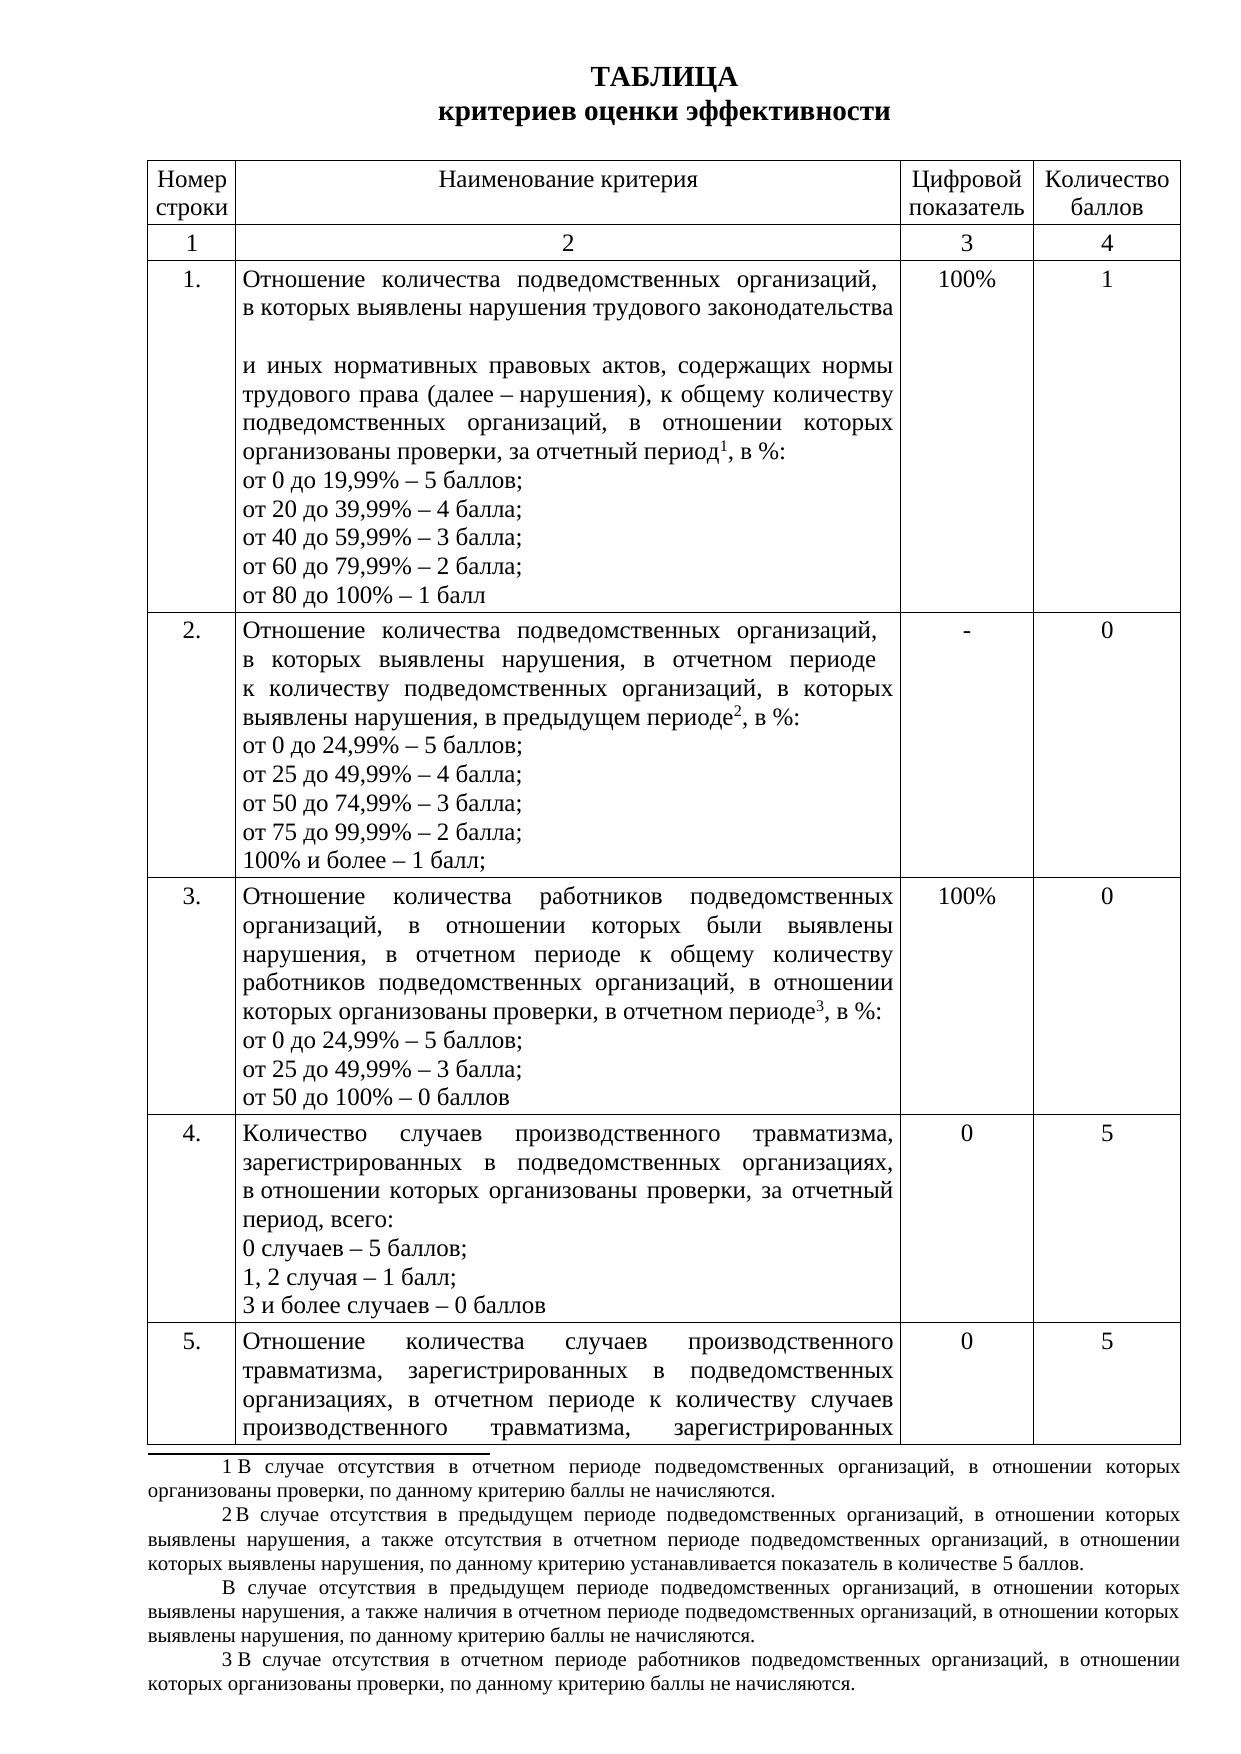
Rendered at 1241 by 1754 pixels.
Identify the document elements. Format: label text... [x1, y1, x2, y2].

table_cell Количество случаев производственного травматизма, зарегистрированных в подведомственных организациях, в отношении которых организованы проверки, за отчетный период, всего: 0 случаев – 5 баллов; 1, 2 случая – 1 балл; 3 и более случаев – 0 баллов [236, 1115, 900, 1322]
table_cell 5. [148, 1323, 235, 1444]
table_cell Отношение количества работников подведомственных организаций, в отношении которых были выявлены нарушения, в отчетном периоде к общему количеству работников подведомственных организаций, в отношении которых организованы проверки, в отчетном периоде, в %: от 0 до 24,99% – 5 баллов; от 25 до 49,99% – 3 балла; от 50 до 100% – 0 баллов [236, 878, 900, 1114]
table_header Цифровой показатель [901, 161, 1033, 224]
table_cell 0 [901, 1323, 1033, 1444]
text критериев оценки эффективности [148, 93, 1181, 126]
table_cell 100% [901, 878, 1033, 1114]
table_header Количество баллов [1034, 161, 1180, 224]
table_cell - [901, 613, 1033, 877]
table_header Номер строки [148, 161, 235, 224]
table_header Наименование критерия [236, 161, 900, 224]
table_cell 1 [1034, 261, 1180, 612]
table_cell 3. [148, 878, 235, 1114]
table_cell 2. [148, 613, 235, 877]
table_cell 1. [148, 261, 235, 612]
table_cell 100% [901, 261, 1033, 612]
table_cell 0 [1034, 878, 1180, 1114]
table_cell 0 [901, 1115, 1033, 1322]
table_cell 3 [901, 225, 1033, 260]
table_cell 1 [148, 225, 235, 260]
table_cell 0 [1034, 613, 1180, 877]
text ТАБЛИЦА [148, 59, 1181, 93]
table_cell 4. [148, 1115, 235, 1322]
table_cell Отношение количества случаев производственного травматизма, зарегистрированных в подведомственных организациях, в отчетном периоде к количеству случаев производственного травматизма, зарегистрированных [236, 1323, 900, 1444]
table_cell 2 [236, 225, 900, 260]
table_cell 4 [1034, 225, 1180, 260]
table_cell 5 [1034, 1323, 1180, 1444]
table_cell Отношение количества подведомственных организаций, в которых выявлены нарушения трудового законодательства и иных нормативных правовых актов, содержащих нормы трудового права (далее – нарушения), к общему количеству подведомственных организаций, в отношении которых организованы проверки, за отчетный период, в %: от 0 до 19,99% – 5 баллов; от 20 до 39,99% – 4 балла; от 40 до 59,99% – 3 балла; от 60 до 79,99% – 2 балла; от 80 до 100% – 1 балл [236, 261, 900, 612]
table_cell 5 [1034, 1115, 1180, 1322]
table_cell Отношение количества подведомственных организаций, в которых выявлены нарушения, в отчетном периоде к количеству подведомственных организаций, в которых выявлены нарушения, в предыдущем периоде, в %: от 0 до 24,99% – 5 баллов; от 25 до 49,99% – 4 балла; от 50 до 74,99% – 3 балла; от 75 до 99,99% – 2 балла; 100% и более – 1 балл; [236, 613, 900, 877]
